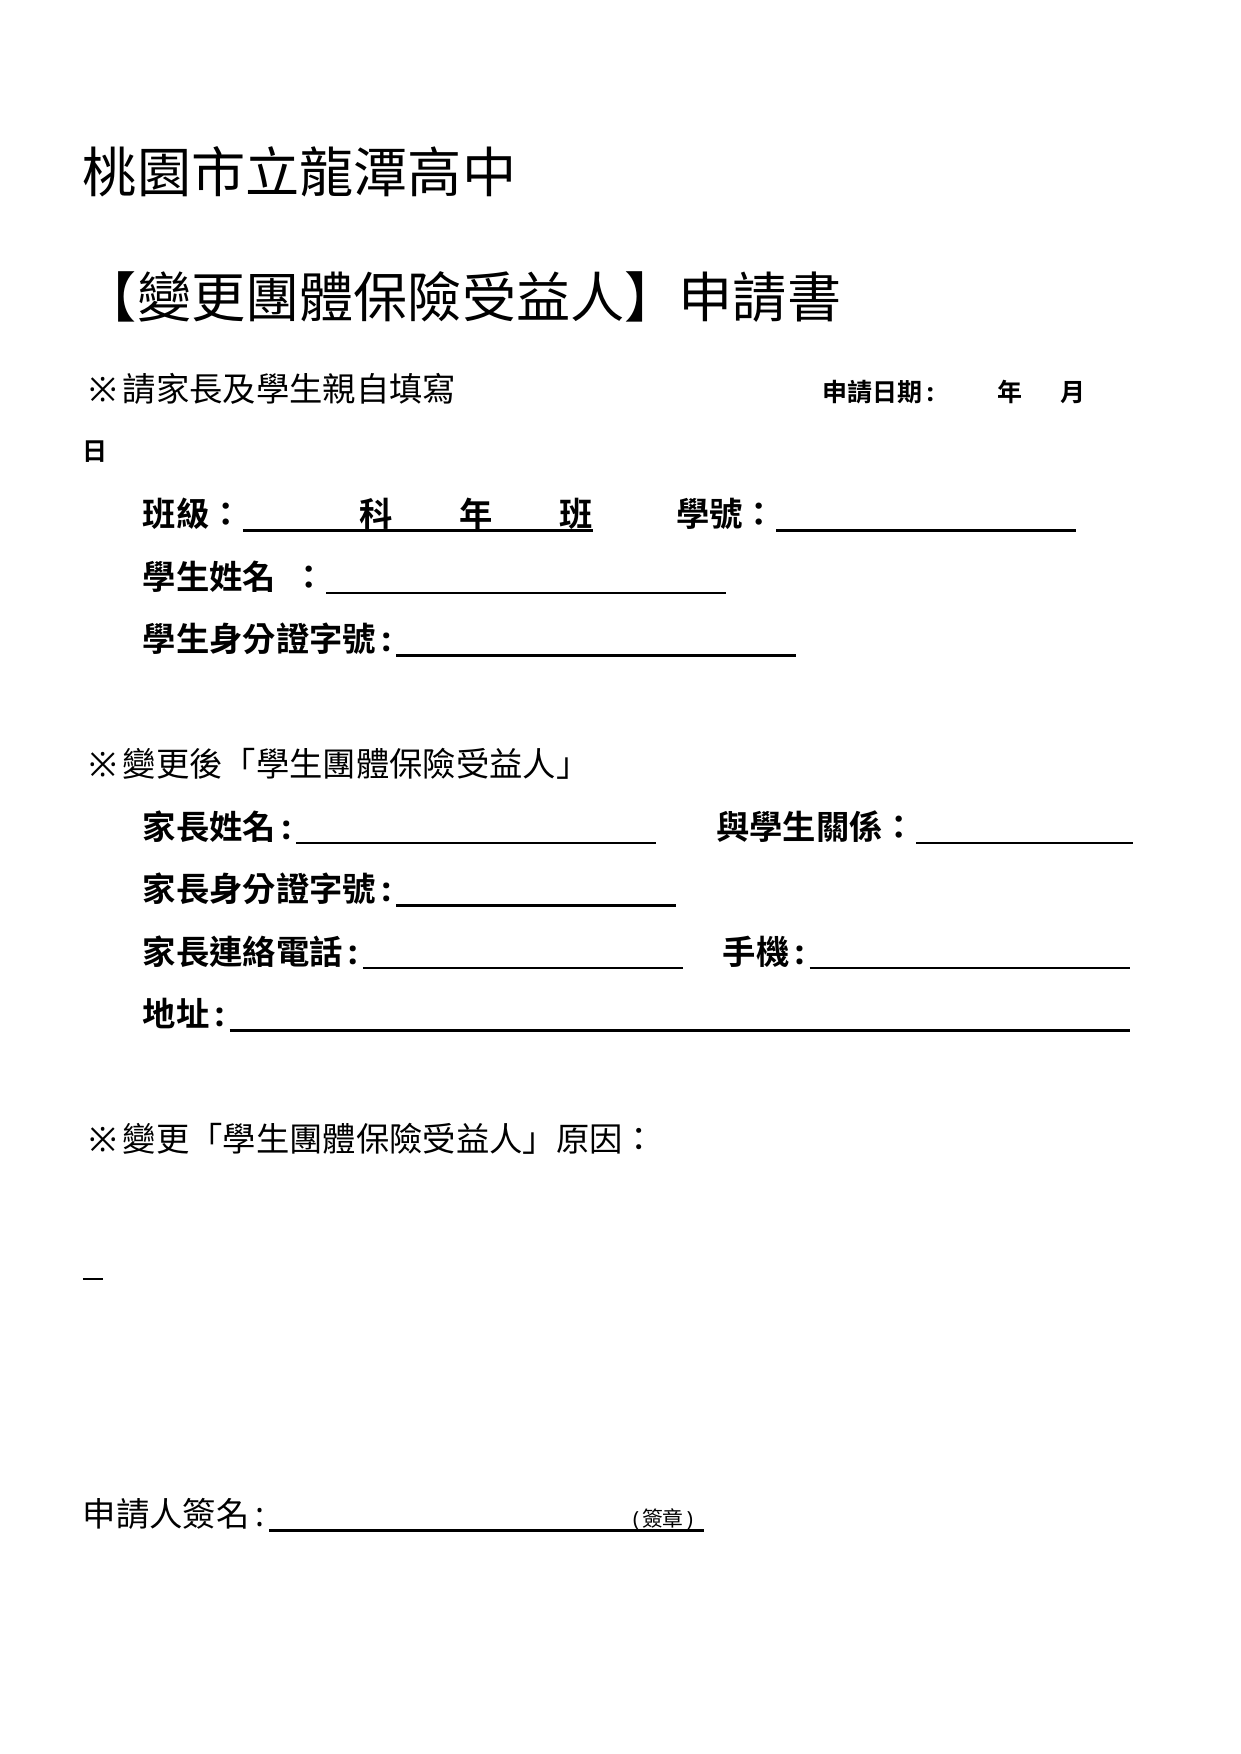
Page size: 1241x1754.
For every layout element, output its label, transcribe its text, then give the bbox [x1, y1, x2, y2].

text 申請人簽名: (簽章) [83, 1471, 1146, 1533]
text 【變更團體保險受益人】申請書 [83, 221, 1146, 346]
text 家長身分證字號: [83, 846, 1146, 908]
text 家長連絡電話: 手機: [83, 908, 1146, 971]
text 家長姓名: 與學生關係： [83, 783, 1146, 846]
text 學生姓名 ： [83, 533, 1146, 596]
text 桃園市立龍潭高中 [83, 96, 1146, 221]
text 班級： 科 年 班 學號： [83, 471, 1146, 533]
text ※變更「學生團體保險受益人」原因： [83, 1096, 1146, 1158]
text 學生身分證字號: [83, 596, 1146, 658]
text ※變更後「學生團體保險受益人」 [83, 721, 1146, 783]
text ※請家長及學生親自填寫 申請日期: 年 月 日 [83, 346, 1146, 471]
text 地址: [83, 971, 1146, 1033]
